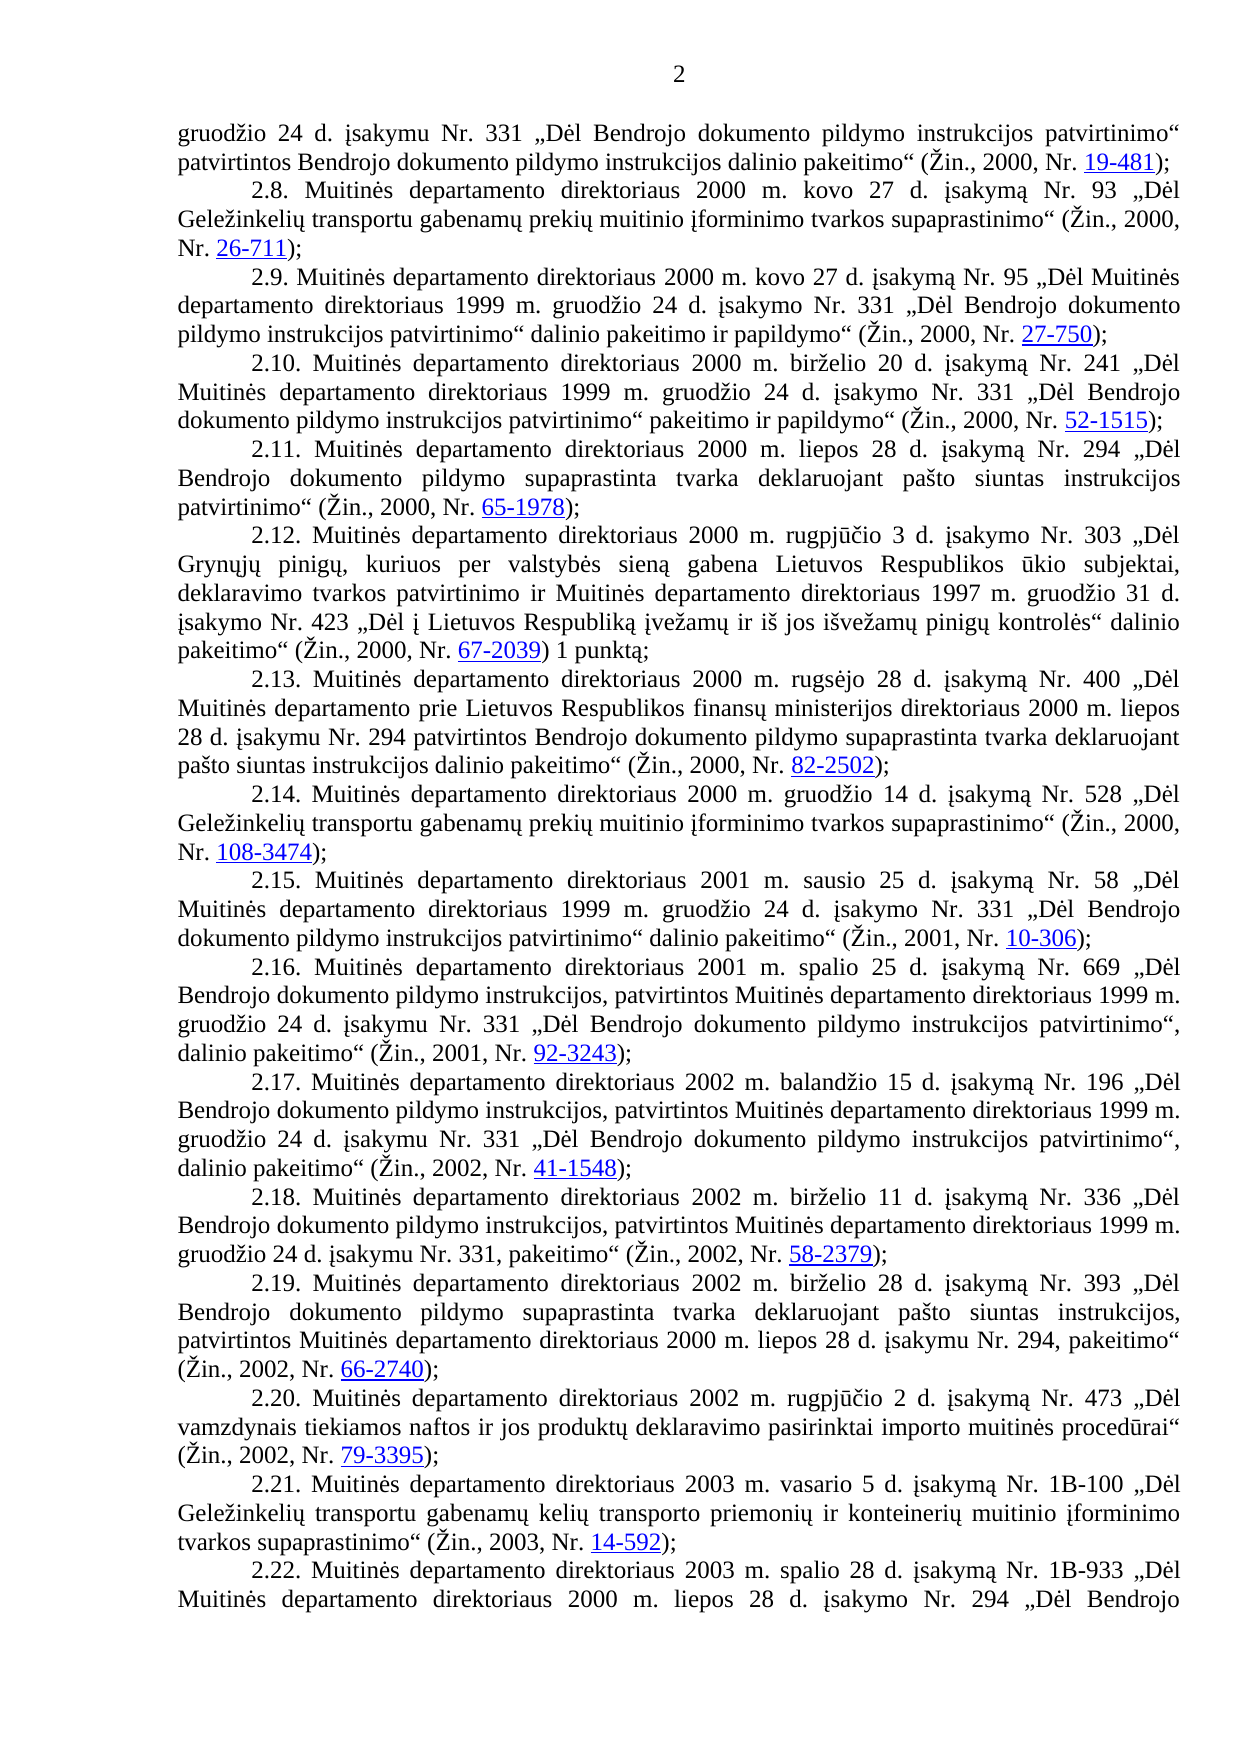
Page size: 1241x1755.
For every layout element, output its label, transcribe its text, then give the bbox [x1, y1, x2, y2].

text 2.20. Muitinės departamento direktoriaus 2002 m. rugpjūčio 2 d. įsakymą Nr. 473 „Dėl vamzdynais tiekiamos naftos ir jos produktų deklaravimo pasirinktai importo muitinės procedūrai“ (Žin., 2002, Nr. 79-3395); [177, 1383, 1181, 1469]
text gruodžio 24 d. įsakymu Nr. 331 „Dėl Bendrojo dokumento pildymo instrukcijos patvirtinimo“ patvirtintos Bendrojo dokumento pildymo instrukcijos dalinio pakeitimo“ (Žin., 2000, Nr. 19-481); [177, 118, 1181, 176]
text 2.13. Muitinės departamento direktoriaus 2000 m. rugsėjo 28 d. įsakymą Nr. 400 „Dėl Muitinės departamento prie Lietuvos Respublikos finansų ministerijos direktoriaus 2000 m. liepos 28 d. įsakymu Nr. 294 patvirtintos Bendrojo dokumento pildymo supaprastinta tvarka deklaruojant pašto siuntas instrukcijos dalinio pakeitimo“ (Žin., 2000, Nr. 82-2502); [177, 664, 1181, 779]
text 2.18. Muitinės departamento direktoriaus 2002 m. birželio 11 d. įsakymą Nr. 336 „Dėl Bendrojo dokumento pildymo instrukcijos, patvirtintos Muitinės departamento direktoriaus 1999 m. gruodžio 24 d. įsakymu Nr. 331, pakeitimo“ (Žin., 2002, Nr. 58-2379); [177, 1182, 1181, 1268]
text 2.12. Muitinės departamento direktoriaus 2000 m. rugpjūčio 3 d. įsakymo Nr. 303 „Dėl Grynųjų pinigų, kuriuos per valstybės sieną gabena Lietuvos Respublikos ūkio subjektai, deklaravimo tvarkos patvirtinimo ir Muitinės departamento direktoriaus 1997 m. gruodžio 31 d. įsakymo Nr. 423 „Dėl į Lietuvos Respubliką įvežamų ir iš jos išvežamų pinigų kontrolės“ dalinio pakeitimo“ (Žin., 2000, Nr. 67-2039) 1 punktą; [177, 521, 1181, 664]
text 2.8. Muitinės departamento direktoriaus 2000 m. kovo 27 d. įsakymą Nr. 93 „Dėl Geležinkelių transportu gabenamų prekių muitinio įforminimo tvarkos supaprastinimo“ (Žin., 2000, Nr. 26-711); [177, 176, 1181, 262]
text 2.14. Muitinės departamento direktoriaus 2000 m. gruodžio 14 d. įsakymą Nr. 528 „Dėl Geležinkelių transportu gabenamų prekių muitinio įforminimo tvarkos supaprastinimo“ (Žin., 2000, Nr. 108-3474); [177, 779, 1181, 866]
text 2.19. Muitinės departamento direktoriaus 2002 m. birželio 28 d. įsakymą Nr. 393 „Dėl Bendrojo dokumento pildymo supaprastinta tvarka deklaruojant pašto siuntas instrukcijos, patvirtintos Muitinės departamento direktoriaus 2000 m. liepos 28 d. įsakymu Nr. 294, pakeitimo“ (Žin., 2002, Nr. 66-2740); [177, 1268, 1181, 1383]
text 2.17. Muitinės departamento direktoriaus 2002 m. balandžio 15 d. įsakymą Nr. 196 „Dėl Bendrojo dokumento pildymo instrukcijos, patvirtintos Muitinės departamento direktoriaus 1999 m. gruodžio 24 d. įsakymu Nr. 331 „Dėl Bendrojo dokumento pildymo instrukcijos patvirtinimo“, dalinio pakeitimo“ (Žin., 2002, Nr. 41-1548); [177, 1067, 1181, 1182]
text 2.15. Muitinės departamento direktoriaus 2001 m. sausio 25 d. įsakymą Nr. 58 „Dėl Muitinės departamento direktoriaus 1999 m. gruodžio 24 d. įsakymo Nr. 331 „Dėl Bendrojo dokumento pildymo instrukcijos patvirtinimo“ dalinio pakeitimo“ (Žin., 2001, Nr. 10-306); [177, 866, 1181, 952]
text 2.22. Muitinės departamento direktoriaus 2003 m. spalio 28 d. įsakymą Nr. 1B-933 „Dėl Muitinės departamento direktoriaus 2000 m. liepos 28 d. įsakymo Nr. 294 „Dėl Bendrojo [177, 1556, 1181, 1613]
text 2.9. Muitinės departamento direktoriaus 2000 m. kovo 27 d. įsakymą Nr. 95 „Dėl Muitinės departamento direktoriaus 1999 m. gruodžio 24 d. įsakymo Nr. 331 „Dėl Bendrojo dokumento pildymo instrukcijos patvirtinimo“ dalinio pakeitimo ir papildymo“ (Žin., 2000, Nr. 27-750); [177, 262, 1181, 348]
text 2.11. Muitinės departamento direktoriaus 2000 m. liepos 28 d. įsakymą Nr. 294 „Dėl Bendrojo dokumento pildymo supaprastinta tvarka deklaruojant pašto siuntas instrukcijos patvirtinimo“ (Žin., 2000, Nr. 65-1978); [177, 434, 1181, 521]
text 2.16. Muitinės departamento direktoriaus 2001 m. spalio 25 d. įsakymą Nr. 669 „Dėl Bendrojo dokumento pildymo instrukcijos, patvirtintos Muitinės departamento direktoriaus 1999 m. gruodžio 24 d. įsakymu Nr. 331 „Dėl Bendrojo dokumento pildymo instrukcijos patvirtinimo“, dalinio pakeitimo“ (Žin., 2001, Nr. 92-3243); [177, 952, 1181, 1067]
text 2.21. Muitinės departamento direktoriaus 2003 m. vasario 5 d. įsakymą Nr. 1B-100 „Dėl Geležinkelių transportu gabenamų kelių transporto priemonių ir konteinerių muitinio įforminimo tvarkos supaprastinimo“ (Žin., 2003, Nr. 14-592); [177, 1469, 1181, 1556]
text 2.10. Muitinės departamento direktoriaus 2000 m. birželio 20 d. įsakymą Nr. 241 „Dėl Muitinės departamento direktoriaus 1999 m. gruodžio 24 d. įsakymo Nr. 331 „Dėl Bendrojo dokumento pildymo instrukcijos patvirtinimo“ pakeitimo ir papildymo“ (Žin., 2000, Nr. 52-1515); [177, 348, 1181, 434]
